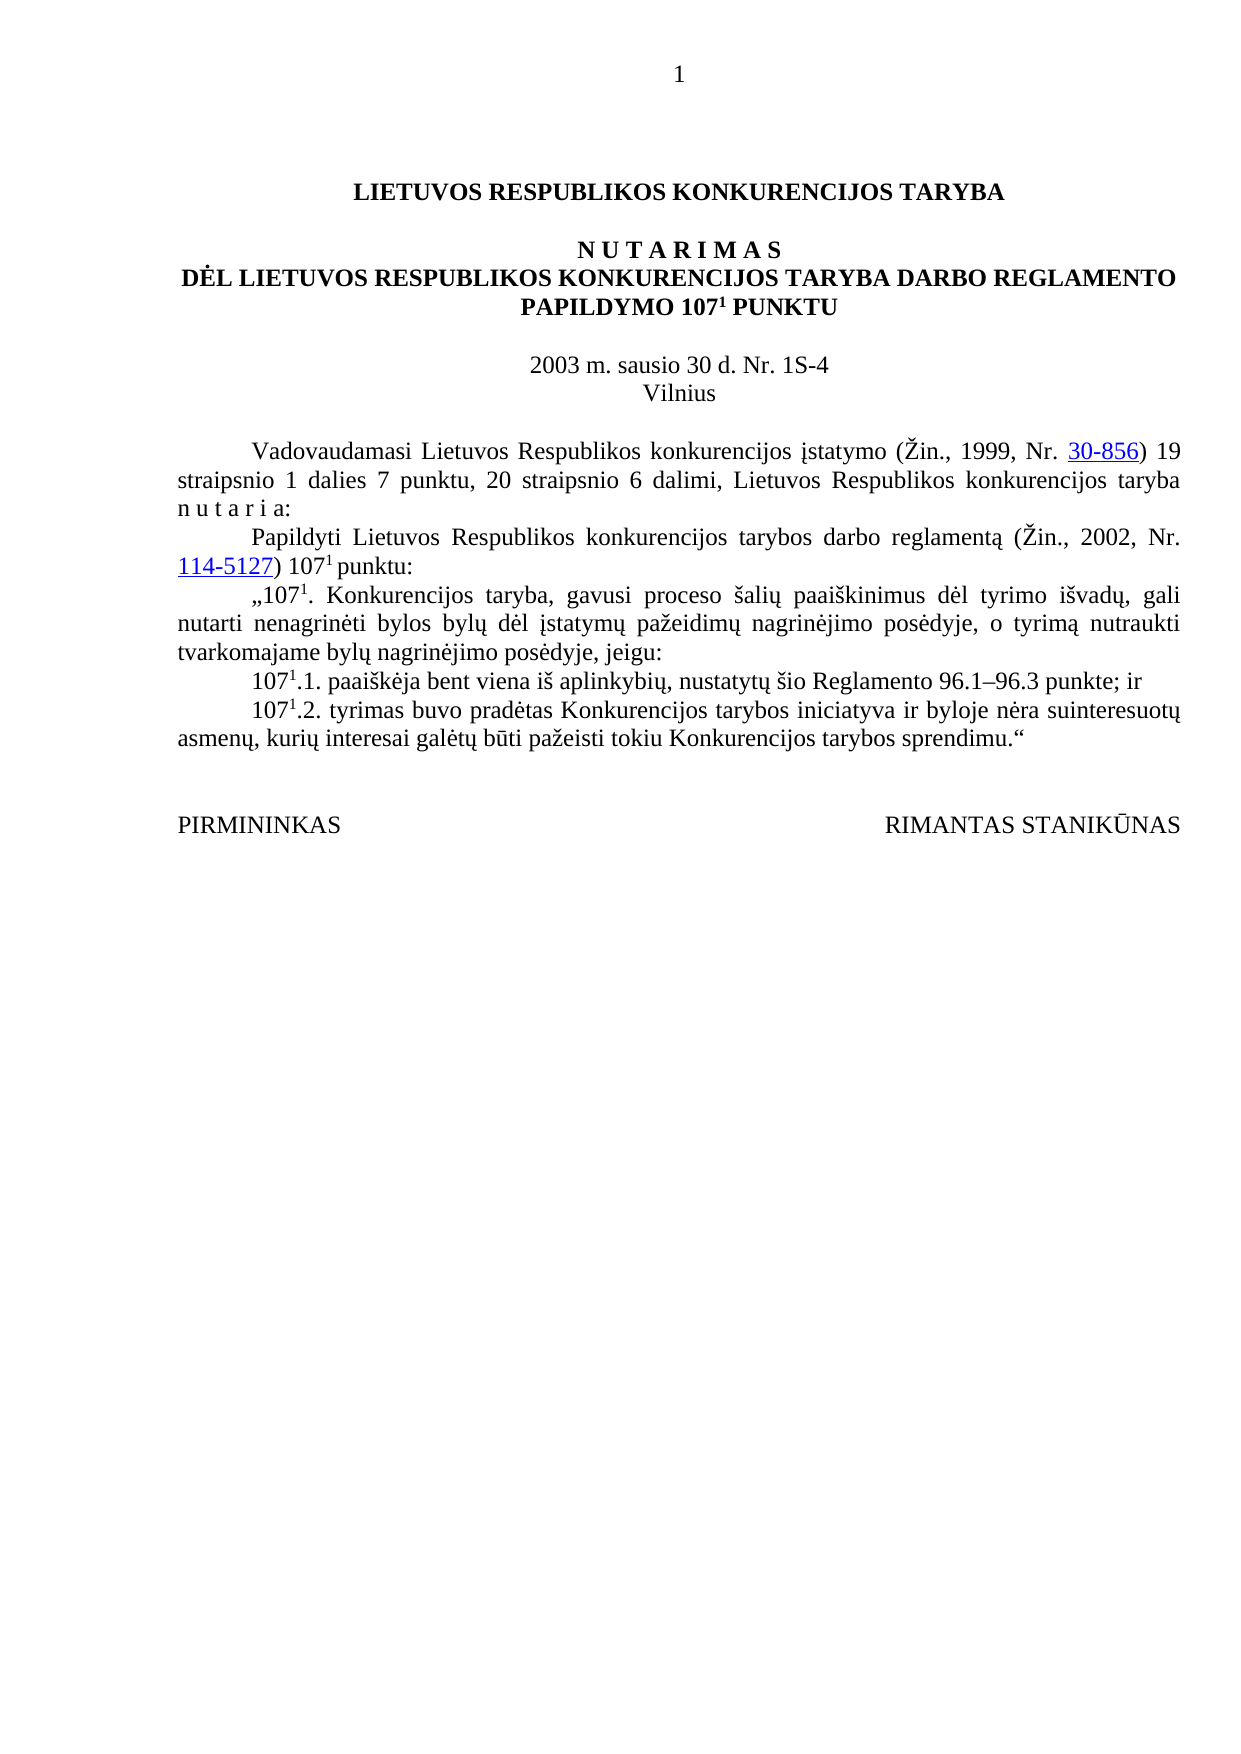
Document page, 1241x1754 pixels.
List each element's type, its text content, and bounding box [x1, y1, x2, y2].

text Papildyti Lietuvos Respublikos konkurencijos tarybos darbo reglamentą (Žin., 2002, Nr. 114-5127) 1071 punktu: [177, 522, 1181, 580]
text „1071. Konkurencijos taryba, gavusi proceso šalių paaiškinimus dėl tyrimo išvadų, gali nutarti nenagrinėti bylos bylų dėl įstatymų pažeidimų nagrinėjimo posėdyje, o tyrimą nutraukti tvarkomajame bylų nagrinėjimo posėdyje, jeigu: [177, 580, 1181, 666]
text PIRMININKAS RIMANTAS STANIKŪNAS [177, 810, 1181, 838]
text Vilnius [177, 378, 1181, 407]
text N U T A R I M A S [177, 235, 1181, 263]
text 1071.2. tyrimas buvo pradėtas Konkurencijos tarybos iniciatyva ir byloje nėra suinteresuotų asmenų, kurių interesai galėtų būti pažeisti tokiu Konkurencijos tarybos sprendimu.“ [177, 695, 1181, 752]
text DĖL LIETUVOS RESPUBLIKOS KONKURENCIJOS TARYBA DARBO REGLAMENTO PAPILDYMO 1071 PUNKTU [177, 263, 1181, 321]
text Vadovaudamasi Lietuvos Respublikos konkurencijos įstatymo (Žin., 1999, Nr. 30-856) 19 straipsnio 1 dalies 7 punktu, 20 straipsnio 6 dalimi, Lietuvos Respublikos konkurencijos taryba nutaria: [177, 436, 1181, 522]
text 2003 m. sausio 30 d. Nr. 1S-4 [177, 350, 1181, 378]
text LIETUVOS RESPUBLIKOS KONKURENCIJOS TARYBA [177, 177, 1181, 206]
text 1071.1. paaiškėja bent viena iš aplinkybių, nustatytų šio Reglamento 96.1–96.3 punkte; ir [177, 666, 1181, 695]
